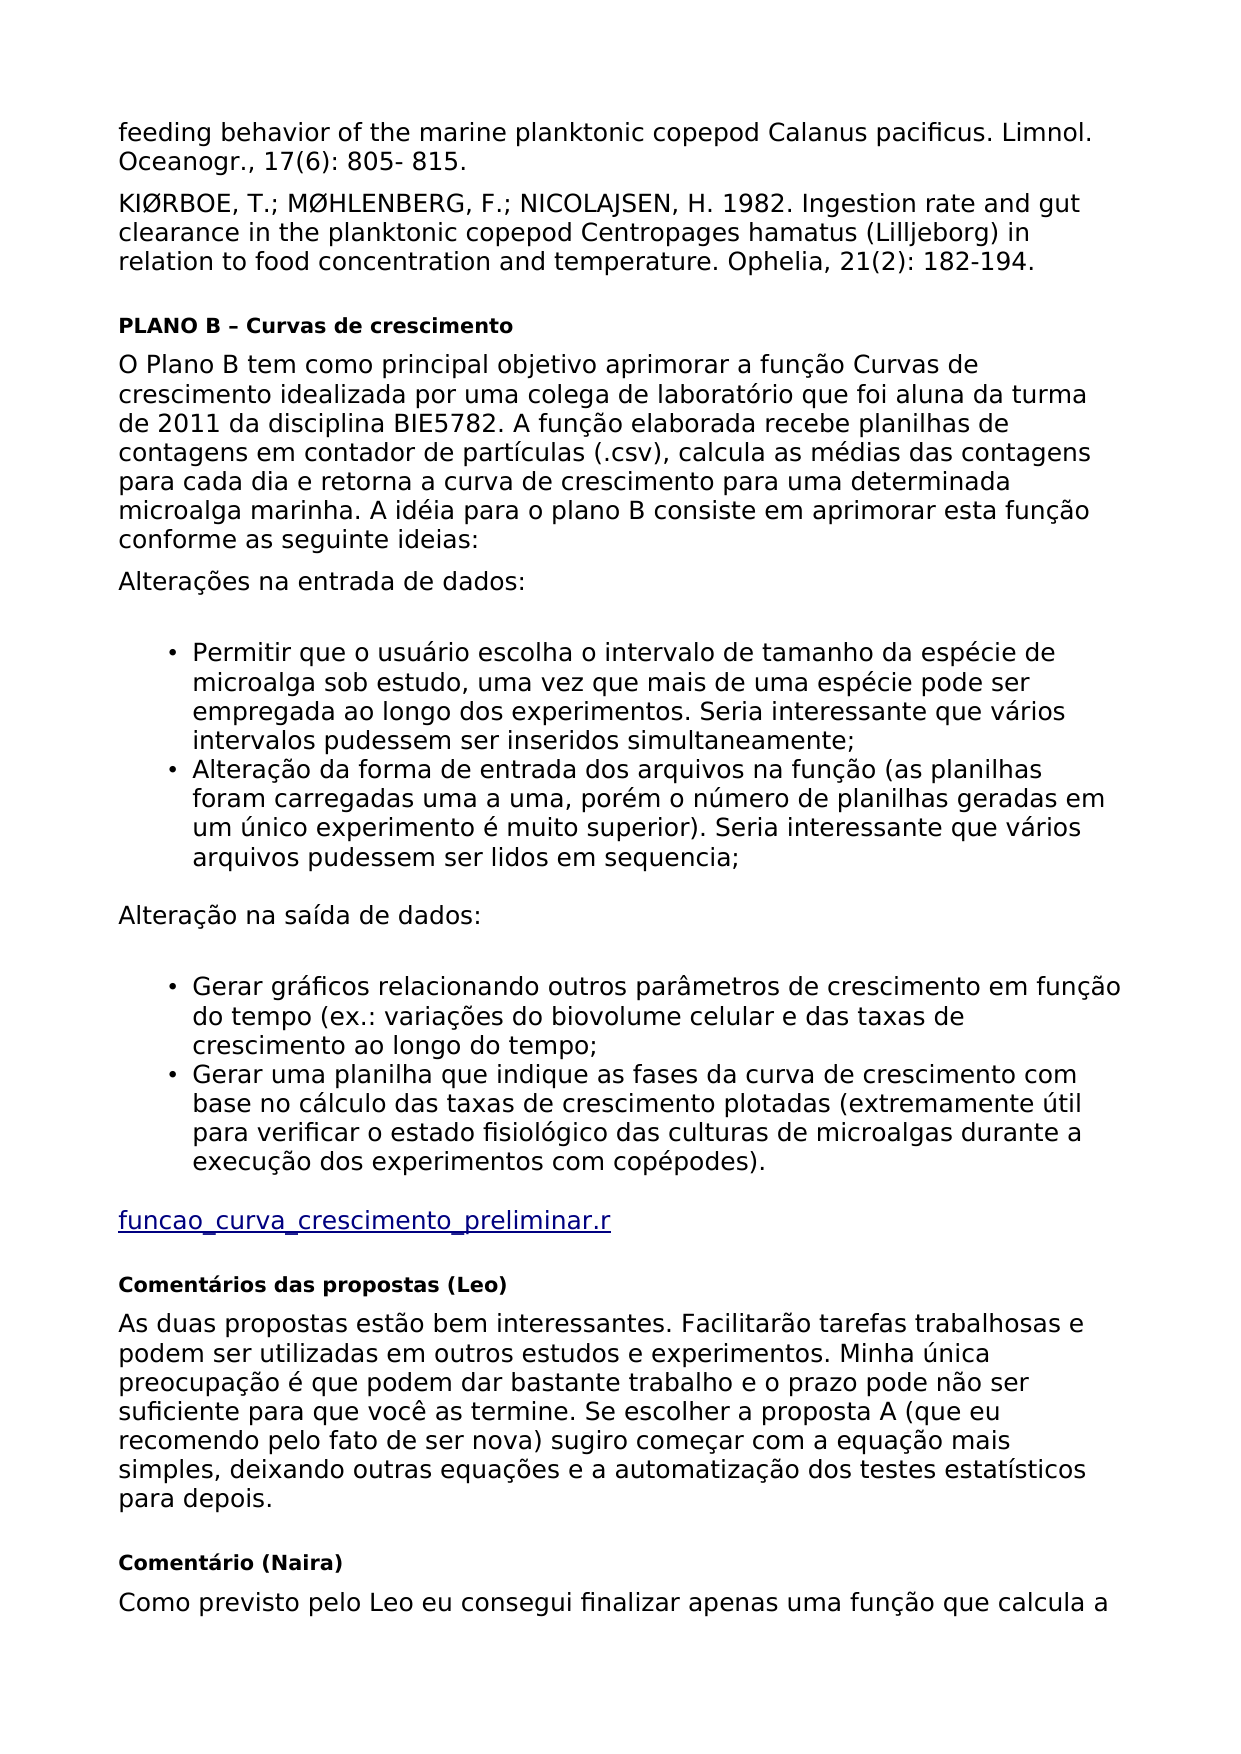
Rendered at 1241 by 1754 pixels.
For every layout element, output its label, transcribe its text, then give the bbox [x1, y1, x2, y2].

text funcao_curva_crescimento_preliminar.r [118, 1206, 1122, 1235]
text O Plano B tem como principal objetivo aprimorar a função Curvas de crescimento idealizada por uma colega de laboratório que foi aluna da turma de 2011 da disciplina BIE5782. A função elaborada recebe planilhas de contagens em contador de partículas (.csv), calcula as médias das contagens para cada dia e retorna a curva de crescimento para uma determinada microalga marinha. A idéia para o plano B consiste em aprimorar esta função conforme as seguinte ideias: [118, 351, 1122, 555]
text As duas propostas estão bem interessantes. Facilitarão tarefas trabalhosas e podem ser utilizadas em outros estudos e experimentos. Minha única preocupação é que podem dar bastante trabalho e o prazo pode não ser suficiente para que você as termine. Se escolher a proposta A (que eu recomendo pelo fato de ser nova) sugiro começar com a equação mais simples, deixando outras equações e a automatização dos testes estatísticos para depois. [118, 1309, 1122, 1514]
text feeding behavior of the marine planktonic copepod Calanus pacificus. Limnol. Oceanogr., 17(6): 805- 815. [118, 118, 1122, 176]
text Alteração na saída de dados: [118, 901, 1122, 931]
text Como previsto pelo Leo eu consegui finalizar apenas uma função que calcula a [118, 1588, 1122, 1617]
text Alterações na entrada de dados: [118, 567, 1122, 597]
text KIØRBOE, T.; MØHLENBERG, F.; NICOLAJSEN, H. 1982. Ingestion rate and gut clearance in the planktonic copepod Centropages hamatus (Lilljeborg) in relation to food concentration and temperature. Ophelia, 21(2): 182-194. [118, 189, 1122, 276]
list Permitir que o usuário escolha o intervalo de tamanho da espécie de microalga sob estudo, uma vez que mais de uma espécie pode ser empregada ao longo dos experimentos. Seria interessante que vários intervalos pudessem ser inseridos simultaneamente; [177, 638, 1122, 755]
subtitle PLANO B – Curvas de crescimento [118, 314, 1122, 338]
list Alteração da forma de entrada dos arquivos na função (as planilhas foram carregadas uma a uma, porém o número de planilhas geradas em um único experimento é muito superior). Seria interessante que vários arquivos pudessem ser lidos em sequencia; [177, 755, 1122, 872]
subtitle Comentários das propostas (Leo) [118, 1273, 1122, 1297]
subtitle Comentário (Naira) [118, 1551, 1122, 1576]
list Gerar gráficos relacionando outros parâmetros de crescimento em função do tempo (ex.: variações do biovolume celular e das taxas de crescimento ao longo do tempo; [177, 972, 1122, 1060]
list Gerar uma planilha que indique as fases da curva de crescimento com base no cálculo das taxas de crescimento plotadas (extremamente útil para verificar o estado fisiológico das culturas de microalgas durante a execução dos experimentos com copépodes). [177, 1060, 1122, 1177]
